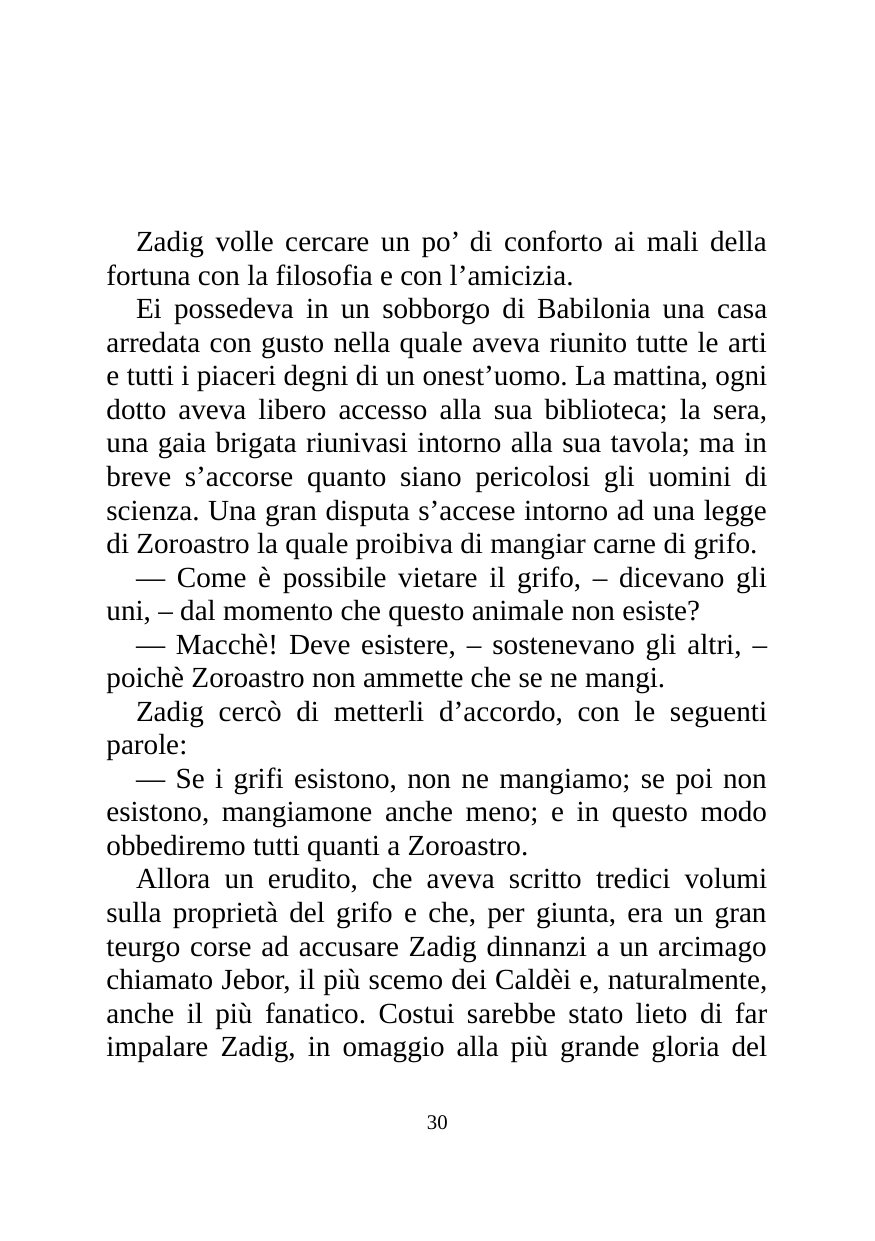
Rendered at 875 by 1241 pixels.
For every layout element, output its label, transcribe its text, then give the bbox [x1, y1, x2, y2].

text Zadig cercò di metterli d’accordo, con le seguenti parole: [106, 694, 768, 761]
text — Come è possibile vietare il grifo, – dicevano gli uni, – dal momento che questo animale non esiste? [106, 560, 768, 627]
text Zadig volle cercare un po’ di conforto ai mali della fortuna con la filosofia e con l’amicizia. [106, 224, 768, 291]
text — Se i grifi esistono, non ne mangiamo; se poi non esistono, mangiamone anche meno; e in questo modo obbediremo tutti quanti a Zoroastro. [106, 761, 768, 862]
text — Macchè! Deve esistere, – sostenevano gli altri, – poichè Zoroastro non ammette che se ne mangi. [106, 627, 768, 694]
text Allora un erudito, che aveva scritto tredici volumi sulla proprietà del grifo e che, per giunta, era un gran teurgo corse ad accusare Zadig dinnanzi a un arcimago chiamato Jebor, il più scemo dei Caldèi e, naturalmente, anche il più fanatico. Costui sarebbe stato lieto di far impalare Zadig, in omaggio alla più grande gloria del [106, 862, 768, 1063]
text Ei possedeva in un sobborgo di Babilonia una casa arredata con gusto nella quale aveva riunito tutte le arti e tutti i piaceri degni di un onest’uomo. La mattina, ogni dotto aveva libero accesso alla sua biblioteca; la sera, una gaia brigata riunivasi intorno alla sua tavola; ma in breve s’accorse quanto siano pericolosi gli uomini di scienza. Una gran disputa s’accese intorno ad una legge di Zoroastro la quale proibiva di mangiar carne di grifo. [106, 291, 768, 560]
